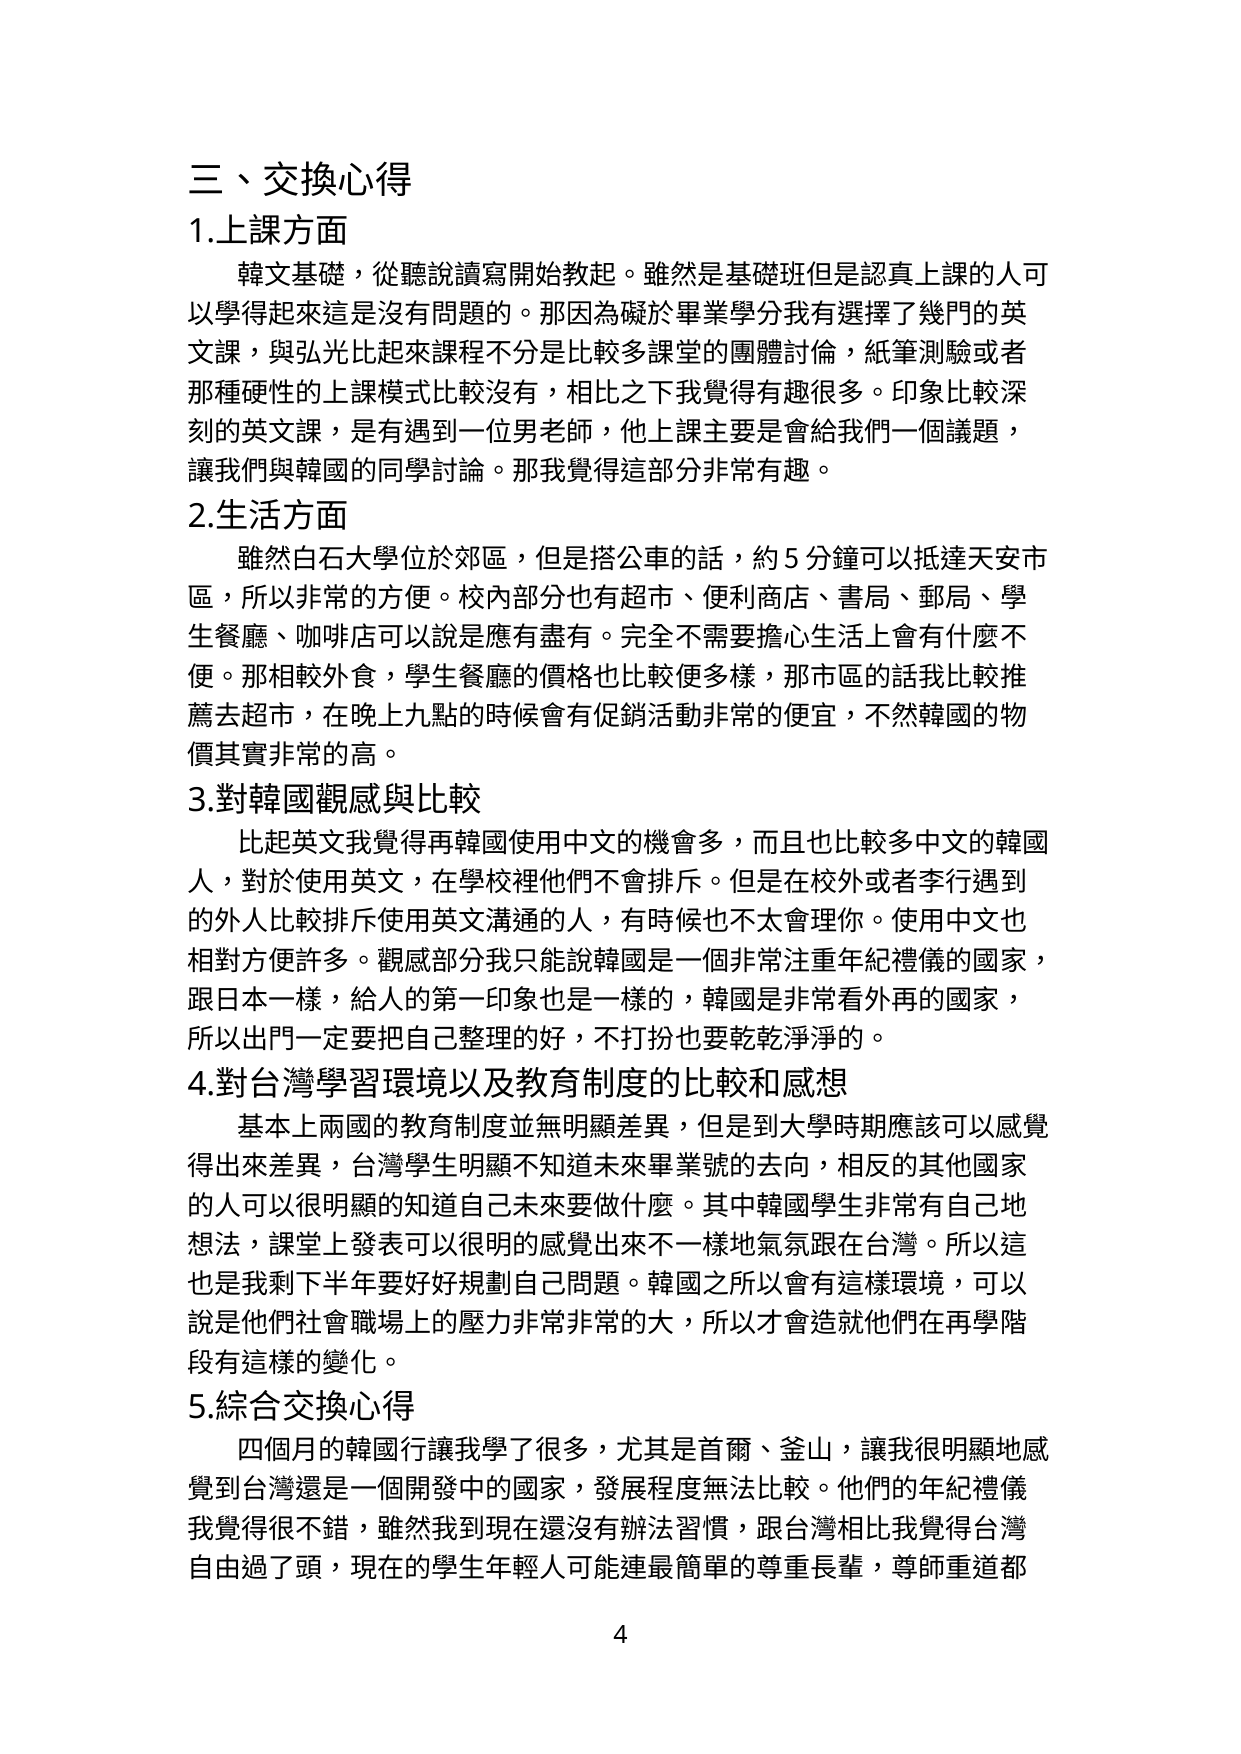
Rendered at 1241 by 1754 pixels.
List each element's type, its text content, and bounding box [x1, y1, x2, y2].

text 基本上兩國的教育制度並無明顯差異，但是到大學時期應該可以感覺得出來差異，台灣學生明顯不知道未來畢業號的去向，相反的其他國家的人可以很明顯的知道自己未來要做什麼。其中韓國學生非常有自己地想法，課堂上發表可以很明的感覺出來不一樣地氣氛跟在台灣。所以這也是我剩下半年要好好規劃自己問題。韓國之所以會有這樣環境，可以說是他們社會職場上的壓力非常非常的大，所以才會造就他們在再學階段有這樣的變化。 [187, 1105, 1053, 1380]
text 比起英文我覺得再韓國使用中文的機會多，而且也比較多中文的韓國人，對於使用英文，在學校裡他們不會排斥。但是在校外或者李行遇到的外人比較排斥使用英文溝通的人，有時候也不太會理你。使用中文也相對方便許多。觀感部分我只能說韓國是一個非常注重年紀禮儀的國家，跟日本一樣，給人的第一印象也是一樣的，韓國是非常看外再的國家，所以出門一定要把自己整理的好，不打扮也要乾乾淨淨的。 [187, 821, 1053, 1056]
text 5.綜合交換心得 [187, 1380, 1053, 1428]
text 三、交換心得 [187, 150, 1053, 204]
text 4.對台灣學習環境以及教育制度的比較和感想 [187, 1056, 1053, 1105]
text 雖然白石大學位於郊區，但是搭公車的話，約5分鐘可以抵達天安市區，所以非常的方便。校內部分也有超市、便利商店、書局、郵局、學生餐廳、咖啡店可以說是應有盡有。完全不需要擔心生活上會有什麼不便。那相較外食，學生餐廳的價格也比較便多樣，那市區的話我比較推薦去超市，在晚上九點的時候會有促銷活動非常的便宜，不然韓國的物價其實非常的高。 [187, 537, 1053, 772]
text 韓文基礎，從聽說讀寫開始教起。雖然是基礎班但是認真上課的人可以學得起來這是沒有問題的。那因為礙於畢業學分我有選擇了幾門的英文課，與弘光比起來課程不分是比較多課堂的團體討倫，紙筆測驗或者那種硬性的上課模式比較沒有，相比之下我覺得有趣很多。印象比較深刻的英文課，是有遇到一位男老師，他上課主要是會給我們一個議題，讓我們與韓國的同學討論。那我覺得這部分非常有趣。 [187, 253, 1053, 488]
text 2.生活方面 [187, 488, 1053, 537]
text 四個月的韓國行讓我學了很多，尤其是首爾、釜山，讓我很明顯地感覺到台灣還是一個開發中的國家，發展程度無法比較。他們的年紀禮儀我覺得很不錯，雖然我到現在還沒有辦法習慣，跟台灣相比我覺得台灣自由過了頭，現在的學生年輕人可能連最簡單的尊重長輩，尊師重道都 [187, 1428, 1053, 1585]
text 3.對韓國觀感與比較 [187, 772, 1053, 821]
text 1.上課方面 [187, 204, 1053, 253]
